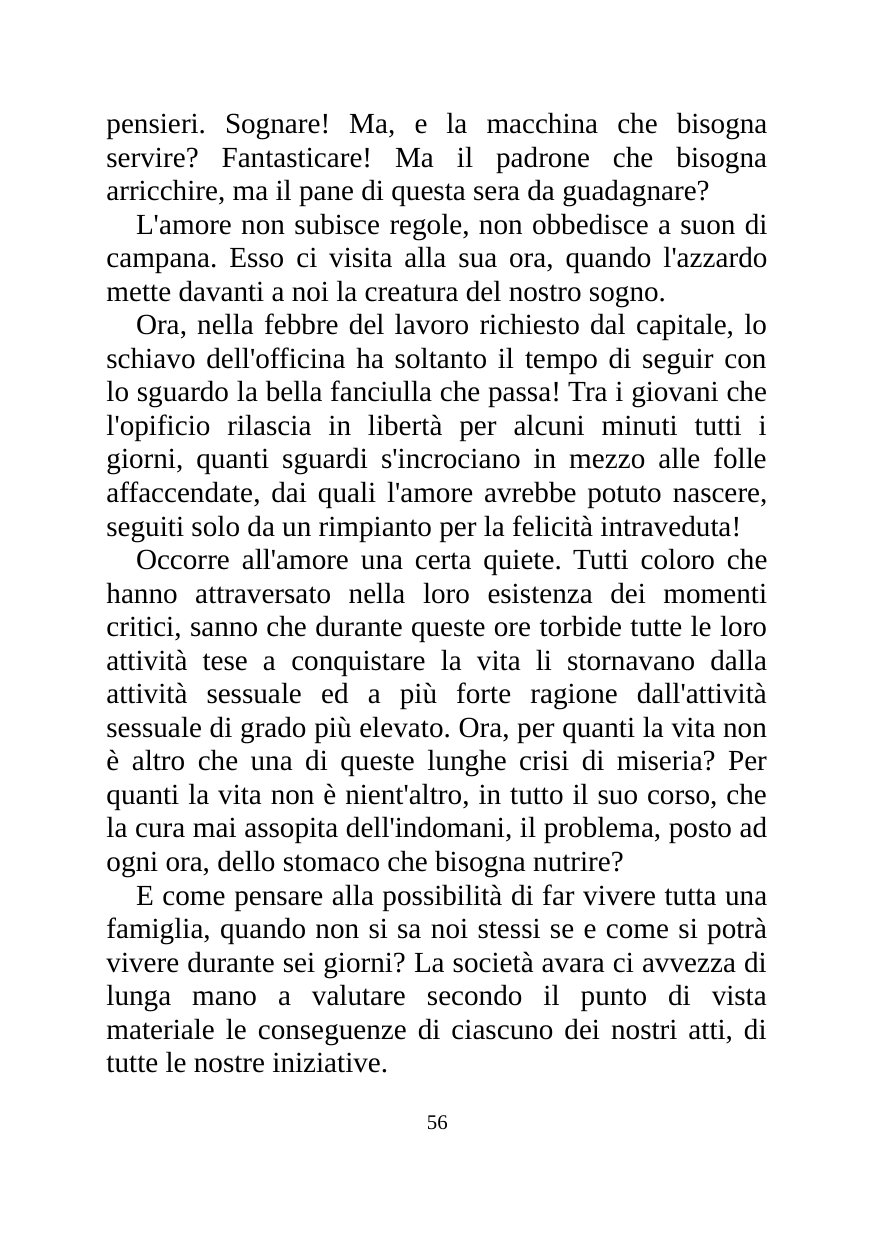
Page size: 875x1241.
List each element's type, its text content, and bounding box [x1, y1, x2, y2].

text pensieri. Sognare! Ma, e la macchina che bisogna servire? Fantasticare! Ma il padrone che bisogna arricchire, ma il pane di questa sera da guadagnare? [106, 106, 768, 207]
text E come pensare alla possibilità di far vivere tutta una famiglia, quando non si sa noi stessi se e come si potrà vivere durante sei giorni? La società avara ci avvezza di lunga mano a valutare secondo il punto di vista materiale le conseguenze di ciascuno dei nostri atti, di tutte le nostre iniziative. [106, 878, 768, 1079]
text Occorre all'amore una certa quiete. Tutti coloro che hanno attraversato nella loro esistenza dei momenti critici, sanno che durante queste ore torbide tutte le loro attività tese a conquistare la vita li stornavano dalla attività sessuale ed a più forte ragione dall'attività sessuale di grado più elevato. Ora, per quanti la vita non è altro che una di queste lunghe crisi di miseria? Per quanti la vita non è nient'altro, in tutto il suo corso, che la cura mai assopita dell'indomani, il problema, posto ad ogni ora, dello stomaco che bisogna nutrire? [106, 542, 768, 878]
text L'amore non subisce regole, non obbedisce a suon di campana. Esso ci visita alla sua ora, quando l'azzardo mette davanti a noi la creatura del nostro sogno. [106, 207, 768, 307]
text Ora, nella febbre del lavoro richiesto dal capitale, lo schiavo dell'officina ha soltanto il tempo di seguir con lo sguardo la bella fanciulla che passa! Tra i giovani che l'opificio rilascia in libertà per alcuni minuti tutti i giorni, quanti sguardi s'incrociano in mezzo alle folle affaccendate, dai quali l'amore avrebbe potuto nascere, seguiti solo da un rimpianto per la felicità intraveduta! [106, 307, 768, 542]
